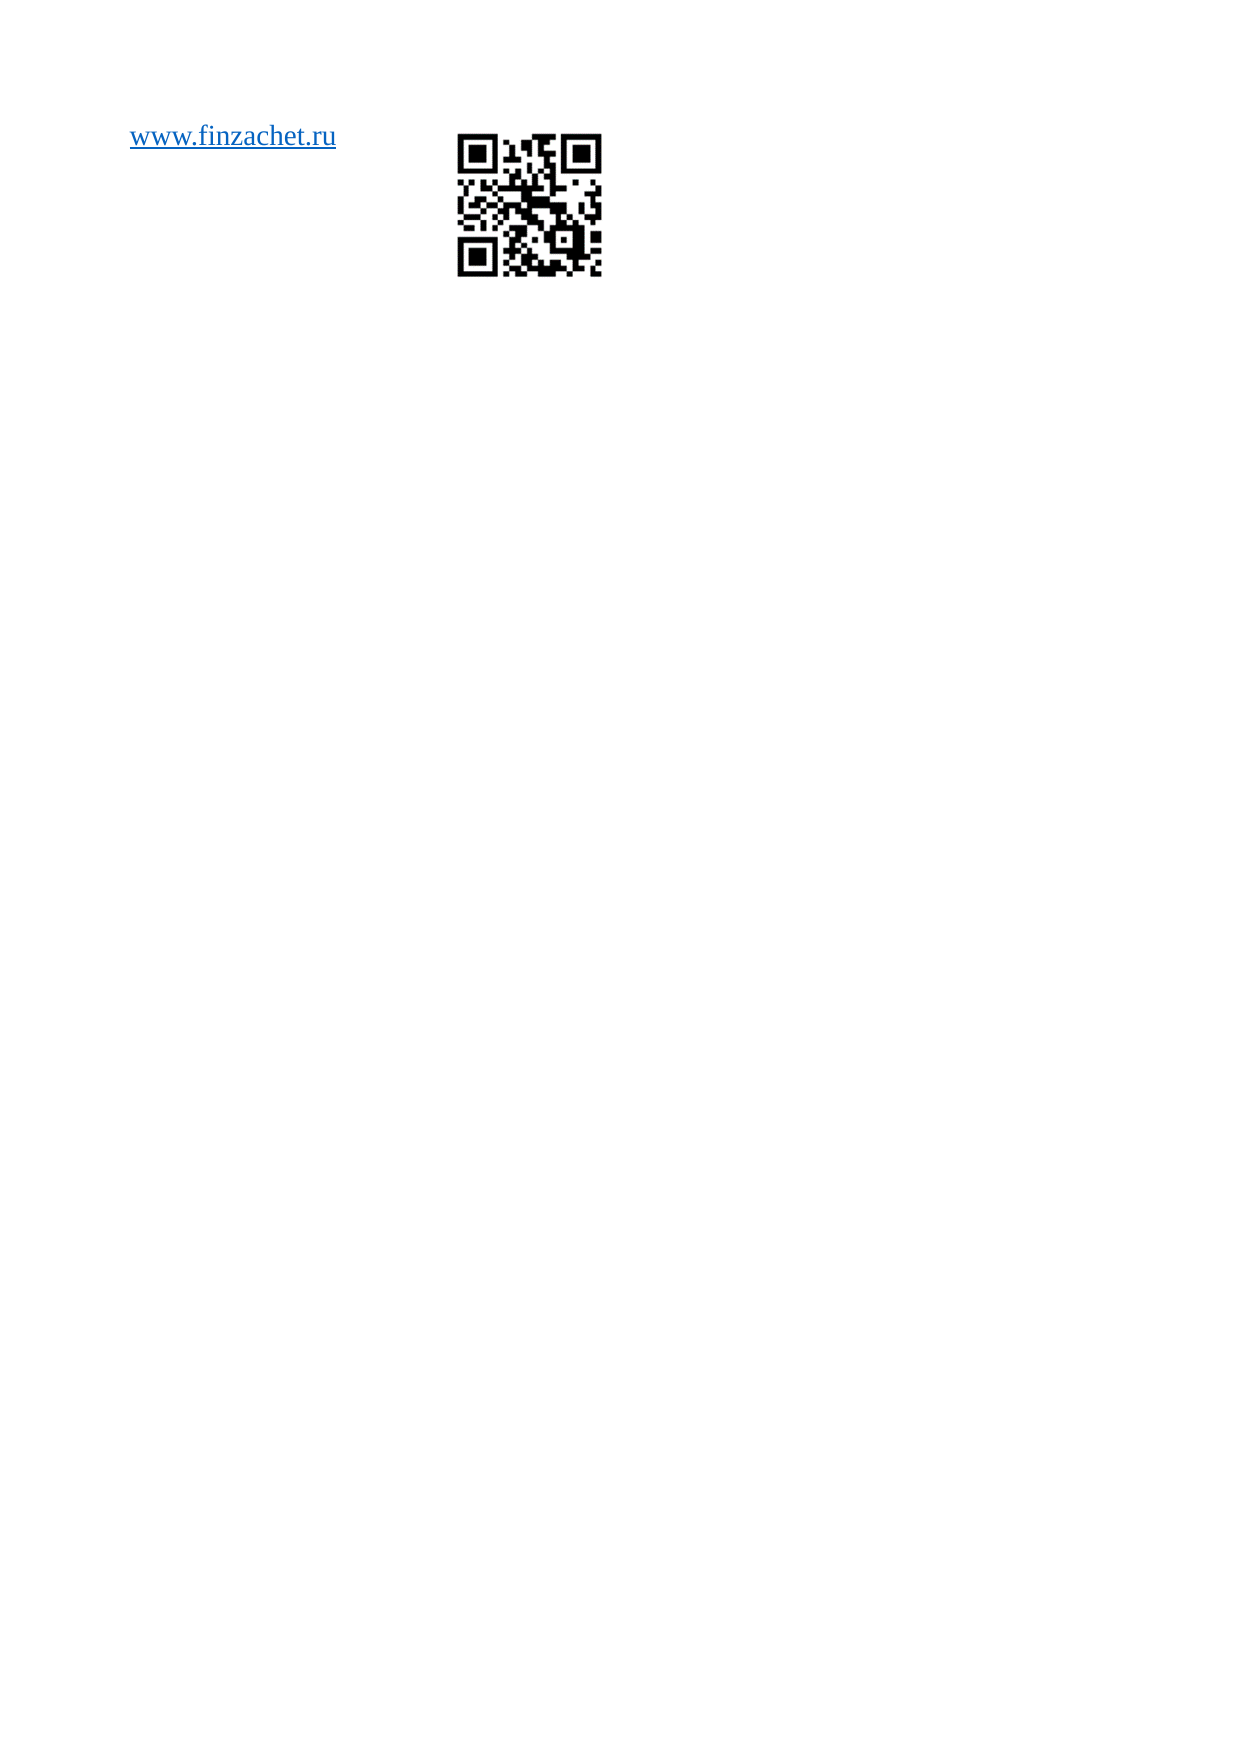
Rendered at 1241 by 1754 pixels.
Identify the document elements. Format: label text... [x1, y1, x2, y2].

table_header [623, 118, 1115, 297]
table_header www.finzachet.ru [118, 118, 425, 297]
table_header [425, 118, 436, 297]
